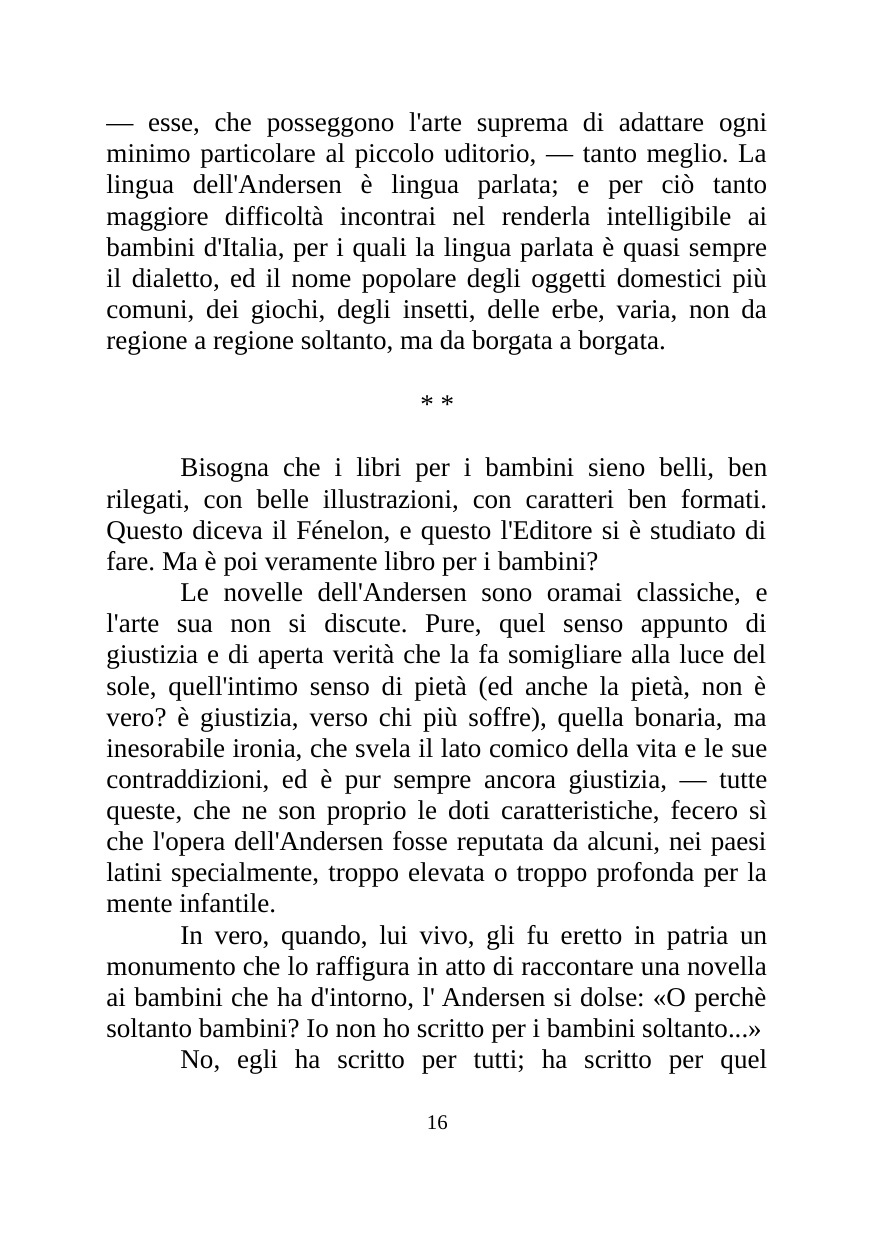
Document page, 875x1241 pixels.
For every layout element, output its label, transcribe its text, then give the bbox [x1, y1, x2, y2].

text In vero, quando, lui vivo, gli fu eretto in patria un monumento che lo raffigura in atto di raccontare una novella ai bambini che ha d'intorno, l' Andersen si dolse: «O perchè soltanto bambini? Io non ho scritto per i bambini soltanto...» [106, 919, 768, 1043]
text Le novelle dell'Andersen sono oramai classiche, e l'arte sua non si discute. Pure, quel senso appunto di giustizia e di aperta verità che la fa somigliare alla luce del sole, quell'intimo senso di pietà (ed anche la pietà, non è vero? è giustizia, verso chi più soffre), quella bonaria, ma inesorabile ironia, che svela il lato comico della vita e le sue contraddizioni, ed è pur sempre ancora giustizia, — tutte queste, che ne son proprio le doti caratteristiche, fecero sì che l'opera dell'Andersen fosse reputata da alcuni, nei paesi latini specialmente, troppo elevata o troppo profonda per la mente infantile. [106, 576, 768, 919]
text No, egli ha scritto per tutti; ha scritto per quel [106, 1043, 768, 1074]
text — esse, che posseggono l'arte suprema di adattare ogni minimo particolare al piccolo uditorio, — tanto meglio. La lingua dell'Andersen è lingua parlata; e per ciò tanto maggiore difficoltà incontrai nel renderla intelligibile ai bambini d'Italia, per i quali la lingua parlata è quasi sempre il dialetto, ed il nome popolare degli oggetti domestici più comuni, dei giochi, degli insetti, delle erbe, varia, non da regione a regione soltanto, ma da borgata a borgata. [106, 106, 768, 355]
text * * [106, 388, 768, 419]
text Bisogna che i libri per i bambini sieno belli, ben rilegati, con belle illustrazioni, con caratteri ben formati. Questo diceva il Fénelon, e questo l'Editore si è studiato di fare. Ma è poi veramente libro per i bambini? [106, 452, 768, 576]
